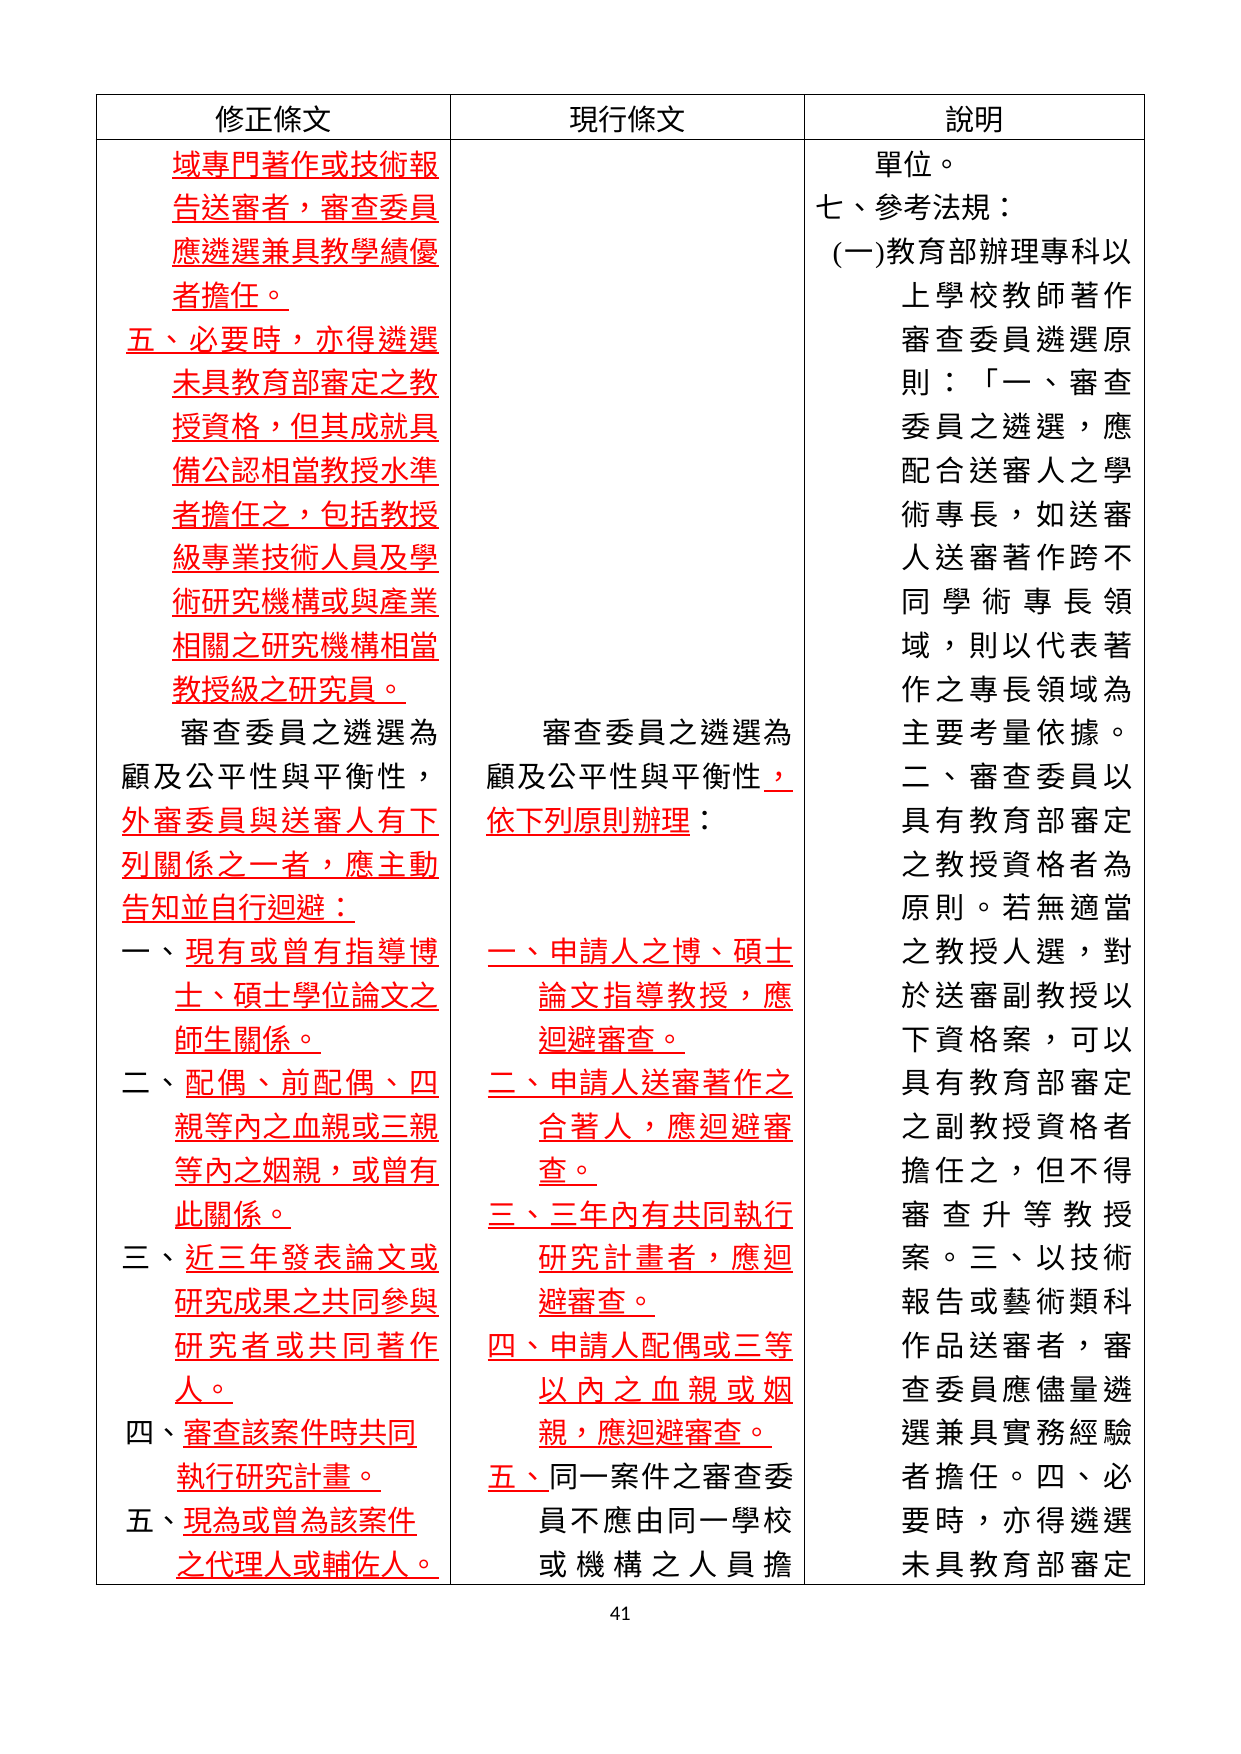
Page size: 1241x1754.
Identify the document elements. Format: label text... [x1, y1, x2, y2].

table_header 修正條文 [97, 95, 450, 139]
table_cell 單位。 七、參考法規： (一)教育部辦理專科以上學校教師著作審查委員遴選原則：「一、審查委員之遴選，應配合送審人之學術專長，如送審人送審著作跨不同學術專長領域，則以代表著作之專長領域為主要考量依據。二、審查委員以具有教育部審定之教授資格者為原則。若無適當之教授人選，對於送審副教授以下資格案，可以具有教育部審定之副教授資格者擔任之，但不得審查升等教授案。三、以技術報告或藝術類科作品送審者，審查委員應儘量遴選兼具實務經驗者擔任。四、必要時，亦得遴選未具教育部審定 [805, 140, 1144, 1584]
table_cell 域專門著作或技術報告送審者，審查委員應遴選兼具教學績優者擔任。 五、必要時，亦得遴選未具教育部審定之教授資格，但其成就具備公認相當教授水準者擔任之，包括教授級專業技術人員及學術研究機構或與產業相關之研究機構相當教授級之研究員。 審查委員之遴選為顧及公平性與平衡性，外審委員與送審人有下列關係之一者，應主動告知並自行迴避： 一、現有或曾有指導博士、碩士學位論文之師生關係。 二、配偶、前配偶、四親等內之血親或三親等內之姻親，或曾有此關係。 三、近三年發表論文或研究成果之共同參與研究者或共同著作人。 四、審查該案件時共同執行研究計畫。 五、現為或曾為該案件之代理人或輔佐人。 [97, 140, 450, 1584]
table_header 現行條文 [451, 95, 804, 139]
table_cell 審查委員之遴選為顧及公平性與平衡性，依下列原則辦理： 一、申請人之博、碩士論文指導教授，應迴避審查。 二、申請人送審著作之合著人，應迴避審查。 三、三年內有共同執行研究計畫者，應迴避審查。 四、申請人配偶或三等以內之血親或姻親，應迴避審查。 五、同一案件之審查委員不應由同一學校或機構之人員擔 [451, 140, 804, 1584]
table_header 說明 [805, 95, 1144, 139]
